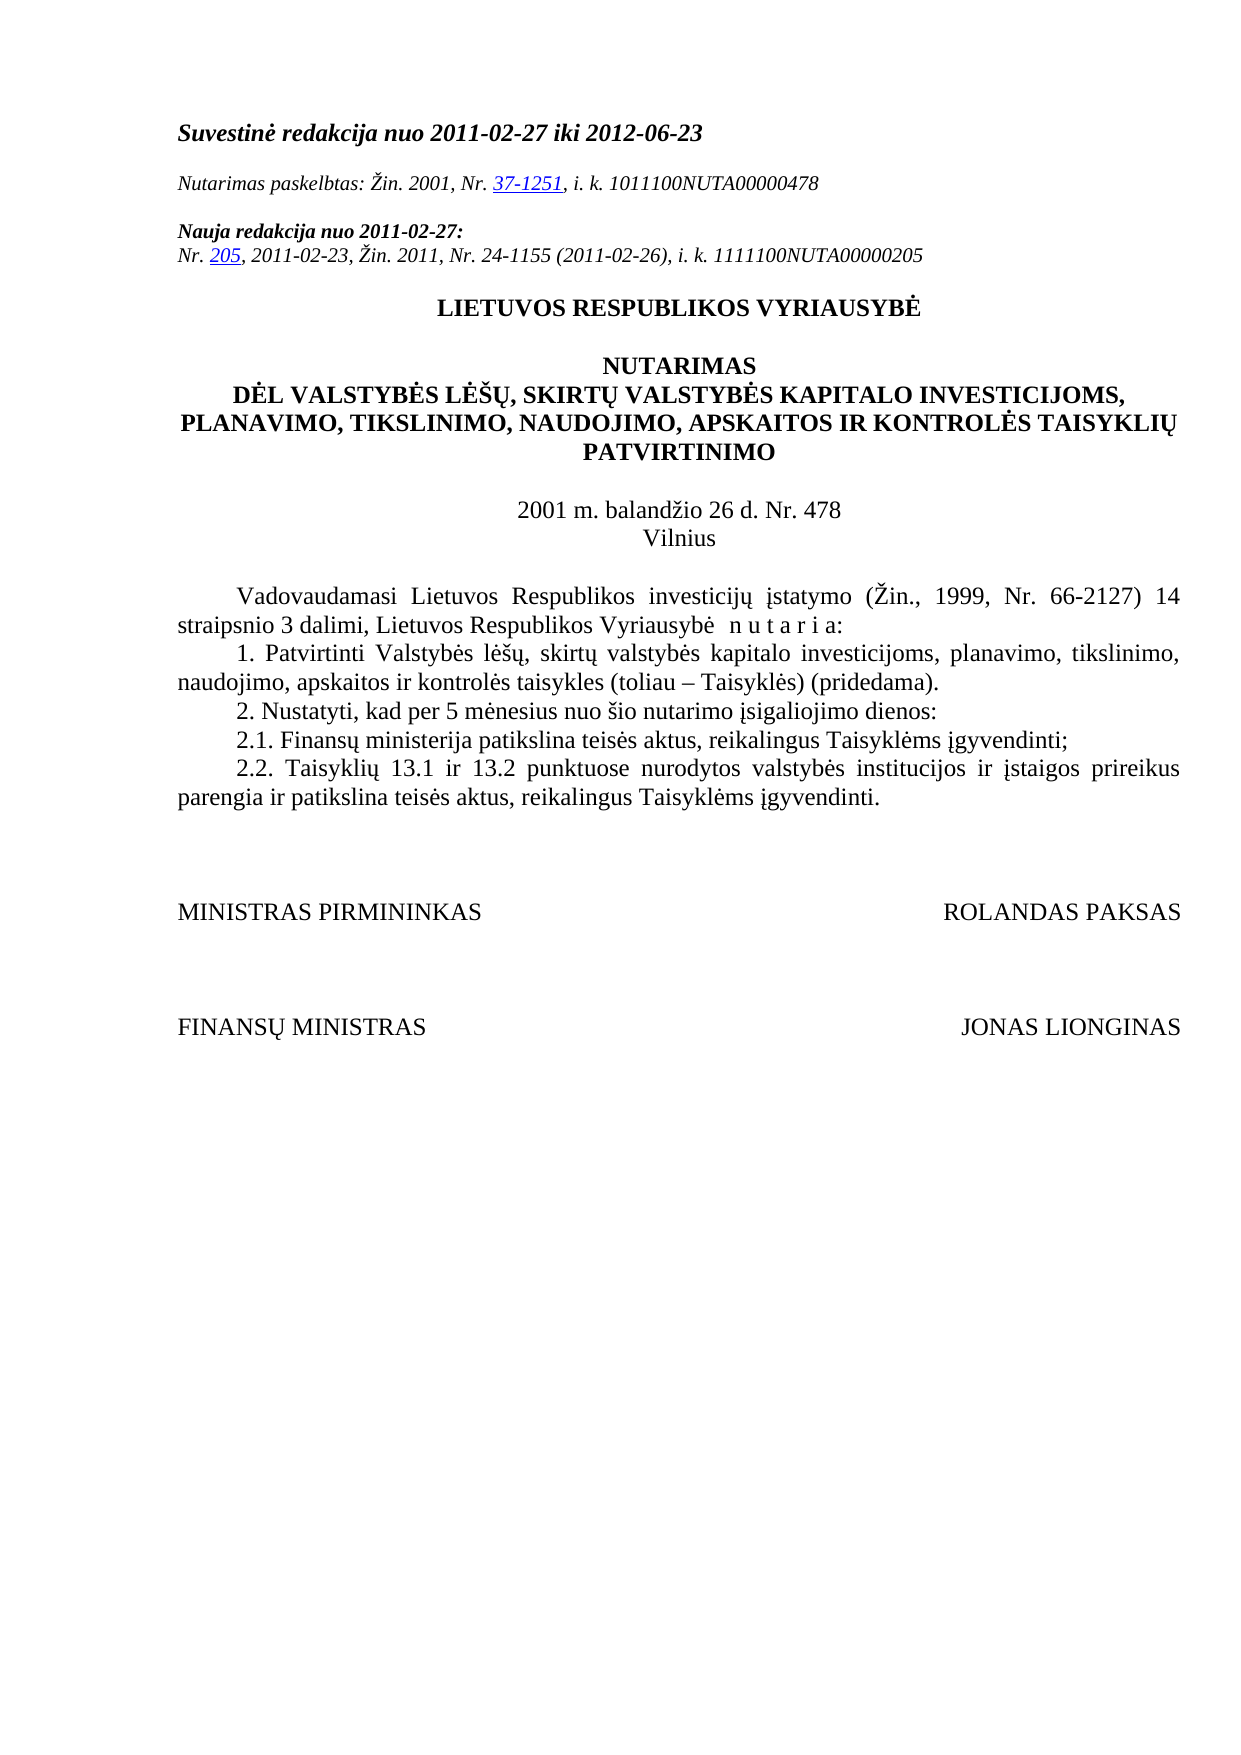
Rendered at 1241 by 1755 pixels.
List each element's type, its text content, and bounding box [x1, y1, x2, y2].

text 2. Nustatyti, kad per 5 mėnesius nuo šio nutarimo įsigaliojimo dienos: [177, 696, 1181, 725]
text 1. Patvirtinti Valstybės lėšų, skirtų valstybės kapitalo investicijoms, planavimo, tikslinimo, naudojimo, apskaitos ir kontrolės taisykles (toliau – Taisyklės) (pridedama). [177, 638, 1181, 696]
text 2.1. Finansų ministerija patikslina teisės aktus, reikalingus Taisyklėms įgyvendinti; [177, 725, 1181, 753]
text 2001 m. balandžio 26 d. Nr. 478 [177, 495, 1181, 523]
text Vilnius [177, 523, 1181, 552]
text Vadovaudamasi Lietuvos Respublikos investicijų įstatymo (Žin., 1999, Nr. 66-2127) 14 straipsnio 3 dalimi, Lietuvos Respublikos Vyriausybė nutaria: [177, 581, 1181, 638]
text DĖL VALSTYBĖS LĖŠŲ, SKIRTŲ VALSTYBĖS KAPITALO INVESTICIJOMS, PLANAVIMO, TIKSLINIMO, NAUDOJIMO, APSKAITOS IR KONTROLĖS TAISYKLIŲ PATVIRTINIMO [177, 380, 1181, 466]
text Nr. 205, 2011-02-23, Žin. 2011, Nr. 24-1155 (2011-02-26), i. k. 1111100NUTA00000205 [177, 243, 1181, 267]
text Nauja redakcija nuo 2011-02-27: [177, 219, 1181, 243]
text MINISTRAS PIRMININKAS ROLANDAS PAKSAS [177, 897, 1181, 926]
text LIETUVOS RESPUBLIKOS VYRIAUSYBĖ [177, 293, 1181, 322]
text NUTARIMAS [177, 351, 1181, 380]
text Nutarimas paskelbtas: Žin. 2001, Nr. 37-1251, i. k. 1011100NUTA00000478 [177, 171, 1181, 195]
text 2.2. Taisyklių 13.1 ir 13.2 punktuose nurodytos valstybės institucijos ir įstaigos prireikus parengia ir patikslina teisės aktus, reikalingus Taisyklėms įgyvendinti. [177, 753, 1181, 811]
text FINANSŲ MINISTRAS JONAS LIONGINAS [177, 1012, 1181, 1041]
text Suvestinė redakcija nuo 2011-02-27 iki 2012-06-23 [177, 118, 1181, 147]
